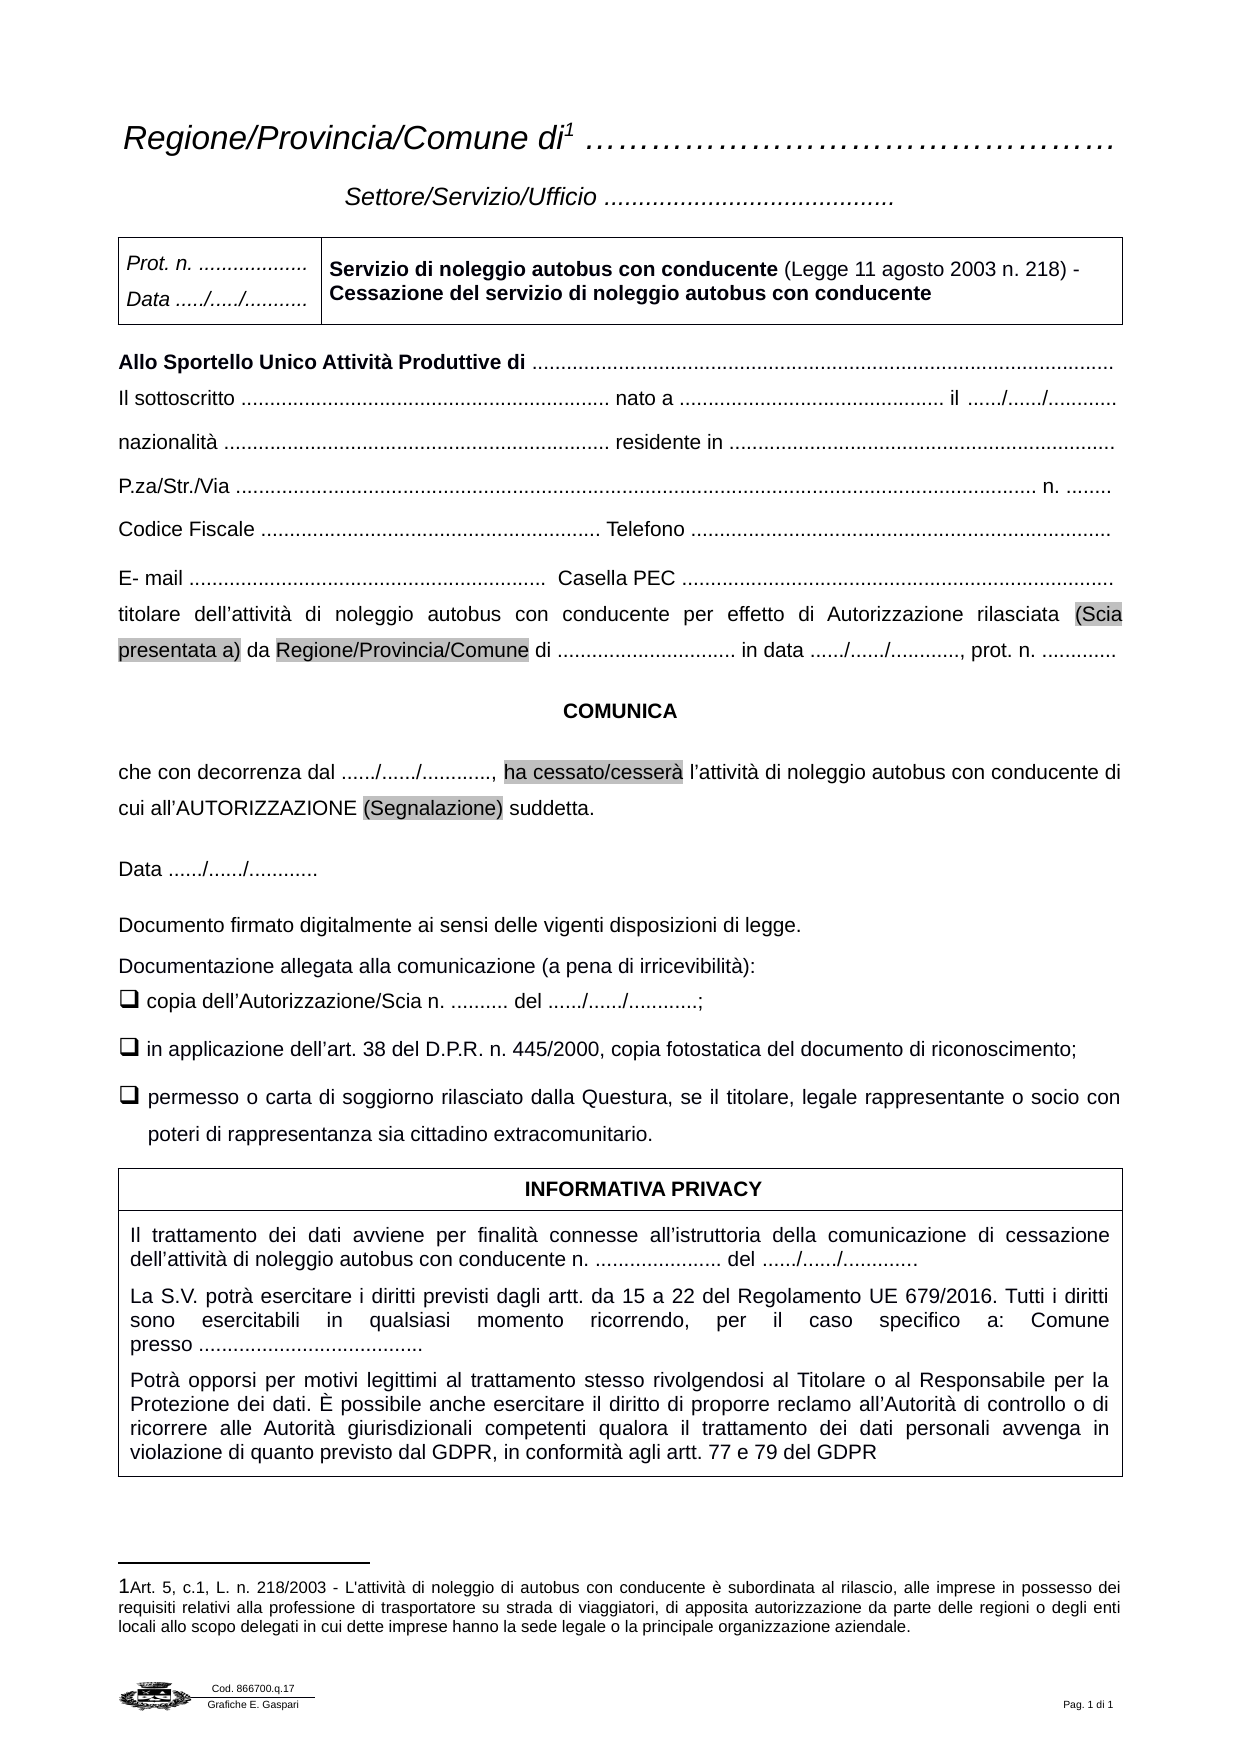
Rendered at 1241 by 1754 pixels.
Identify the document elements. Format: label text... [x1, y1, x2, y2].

text nazionalità ................................................................... residente in ................................................................... [118, 430, 1122, 454]
text Allo Sportello Unico Attività Produttive di ..................................................................................................... [118, 350, 1122, 374]
text COMUNICA [118, 699, 1122, 723]
subtitle  copia dell’Autorizzazione/Scia n. .......... del ....../....../............; [118, 989, 1122, 1014]
table_cell Il trattamento dei dati avviene per finalità connesse all’istruttoria della comunicazione di cessazione dell’attività di noleggio autobus con conducente n. ...................... del ....../....../............. La S.V. potrà esercitare i diritti previsti dagli artt. da 15 a 22 del Regolamento UE 679/2016. Tutti i diritti sono esercitabili in qualsiasi momento ricorrendo, per il caso specifico a: Comune presso ....................................... Potrà opporsi per motivi legittimi al trattamento stesso rivolgendosi al Titolare o al Responsabile per la Protezione dei dati. È possibile anche esercitare il diritto di proporre reclamo all’Autorità di controllo o di ricorrere alle Autorità giurisdizionali competenti qualora il trattamento dei dati personali avvenga in violazione di quanto previsto dal GDPR, in conformità agli artt. 77 e 79 del GDPR [119, 1211, 1122, 1476]
text Regione/Provincia/Comune di ………………………………………… [118, 118, 1122, 157]
text Documentazione allegata alla comunicazione (a pena di irricevibilità): [118, 954, 1122, 978]
text Art. 5, c.1, L. n. 218/2003 - L'attività di noleggio di autobus con conducente è subordinata al rilascio, alle imprese in possesso dei requisiti relativi alla professione di trasportatore su strada di viaggiatori, di apposita autorizzazione da parte delle regioni o degli enti locali allo scopo delegati in cui dette imprese hanno la sede legale o la principale organizzazione aziendale. [118, 1573, 1122, 1636]
text Settore/Servizio/Ufficio .......................................... [118, 182, 1122, 210]
text Il sottoscritto ................................................................ nato a .............................................. il ....../....../............ [118, 386, 1122, 410]
text E- mail .............................................................. Casella PEC ........................................................................... [118, 566, 1122, 589]
text Documento firmato digitalmente ai sensi delle vigenti disposizioni di legge. [118, 913, 1122, 937]
table_header INFORMATIVA PRIVACY [119, 1169, 1122, 1209]
text titolare dell’attività di noleggio autobus con conducente per effetto di Autorizzazione rilasciata (Scia presentata a) da Regione/Provincia/Comune di ............................... in data ....../....../............, prot. n. ............. [118, 602, 1122, 662]
table_header Prot. n. ................... Data ...../...../........... [119, 238, 321, 324]
subtitle  in applicazione dell’art. 38 del D.P.R. n. 445/2000, copia fotostatica del documento di riconoscimento; [118, 1037, 1122, 1062]
text P.za/Str./Via ........................................................................................................................................... n. ........ [118, 473, 1122, 497]
subtitle  permesso o carta di soggiorno rilasciato dalla Questura, se il titolare, legale rappresentante o socio con poteri di rappresentanza sia cittadino extracomunitario. [118, 1084, 1122, 1146]
text Codice Fiscale ........................................................... Telefono ......................................................................... [118, 517, 1122, 541]
text che con decorrenza dal ....../....../............, ha cessato/cesserà l’attività di noleggio autobus con conducente di cui all’AUTORIZZAZIONE (Segnalazione) suddetta. [118, 760, 1122, 820]
text Data ....../....../............ [118, 857, 1122, 881]
table_header Servizio di noleggio autobus con conducente (Legge 11 agosto 2003 n. 218) - Cessazione del servizio di noleggio autobus con conducente [322, 238, 1122, 324]
